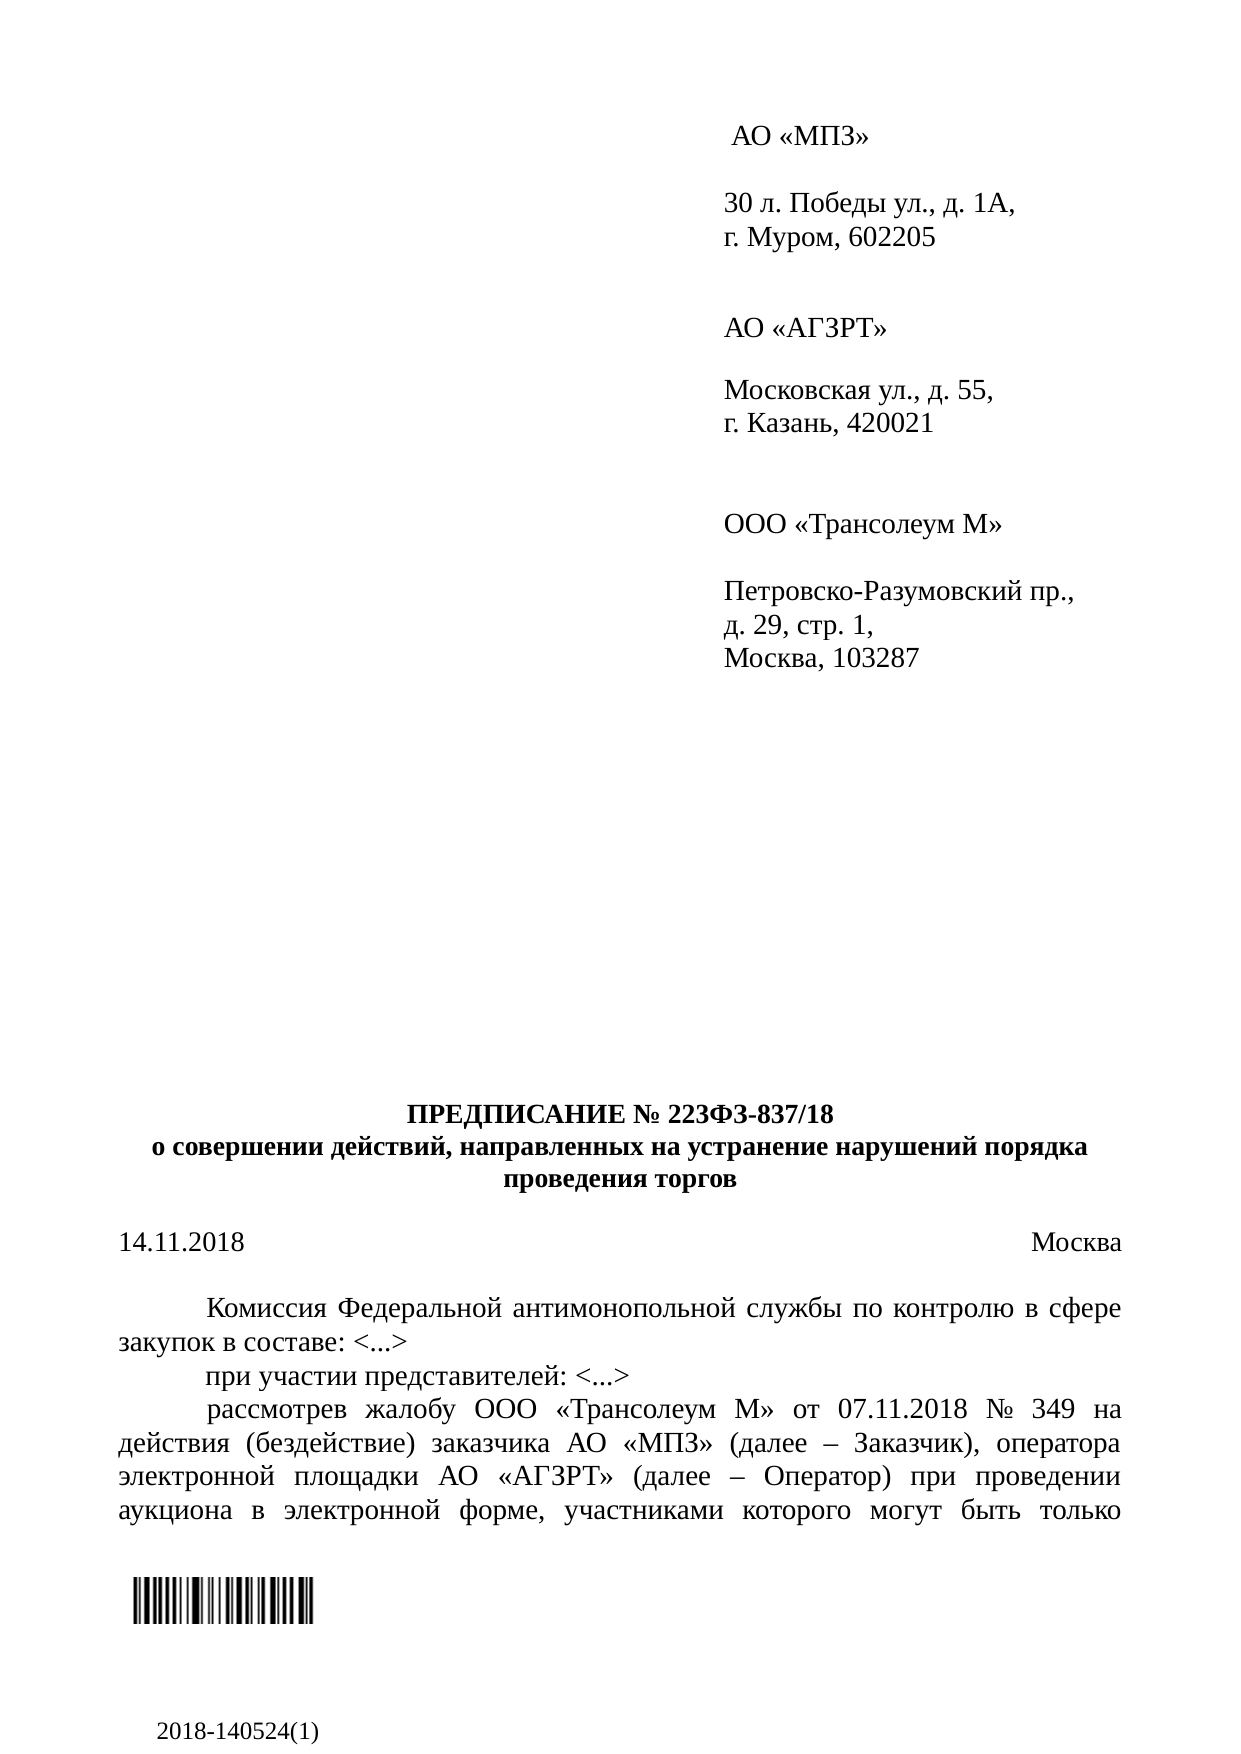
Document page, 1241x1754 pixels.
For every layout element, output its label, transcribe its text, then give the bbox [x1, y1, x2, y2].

text Москва, 103287 [118, 640, 1122, 674]
text 30 л. Победы ул., д. 1А, [118, 185, 1122, 219]
text д. 29, стр. 1, [118, 607, 1122, 640]
text АО «МПЗ» [118, 118, 1122, 152]
text Петровско-Разумовский пр., [118, 573, 1122, 607]
text АО «АГЗРТ» [118, 310, 1122, 343]
text ООО «Трансолеум М» [118, 506, 1122, 540]
text г. Муром, 602205 [118, 219, 1122, 252]
picture [118, 1577, 331, 1624]
text Московская ул., д. 55, [118, 372, 1122, 406]
text ПРЕДПИСАНИЕ № 223ФЗ-837/18 [118, 1098, 1122, 1130]
text 14.11.2018 Москва [118, 1225, 1122, 1258]
text рассмотрев жалобу ООО «Трансолеум М» от 07.11.2018 № 349 на действия (бездействие) заказчика АО «МПЗ» (далее – Заказчик), оператора электронной площадки АО «АГЗРТ» (далее – Оператор) при проведении аукциона в электронной форме, участниками которого могут быть только [118, 1391, 1122, 1525]
text при участии представителей: <...> [118, 1358, 1122, 1391]
text г. Казань, 420021 [118, 406, 1122, 439]
text о совершении действий, направленных на устранение нарушений порядка проведения торгов [118, 1130, 1122, 1193]
text Комиссия Федеральной антимонопольной службы по контролю в сфере закупок в составе: <...> [118, 1291, 1122, 1358]
